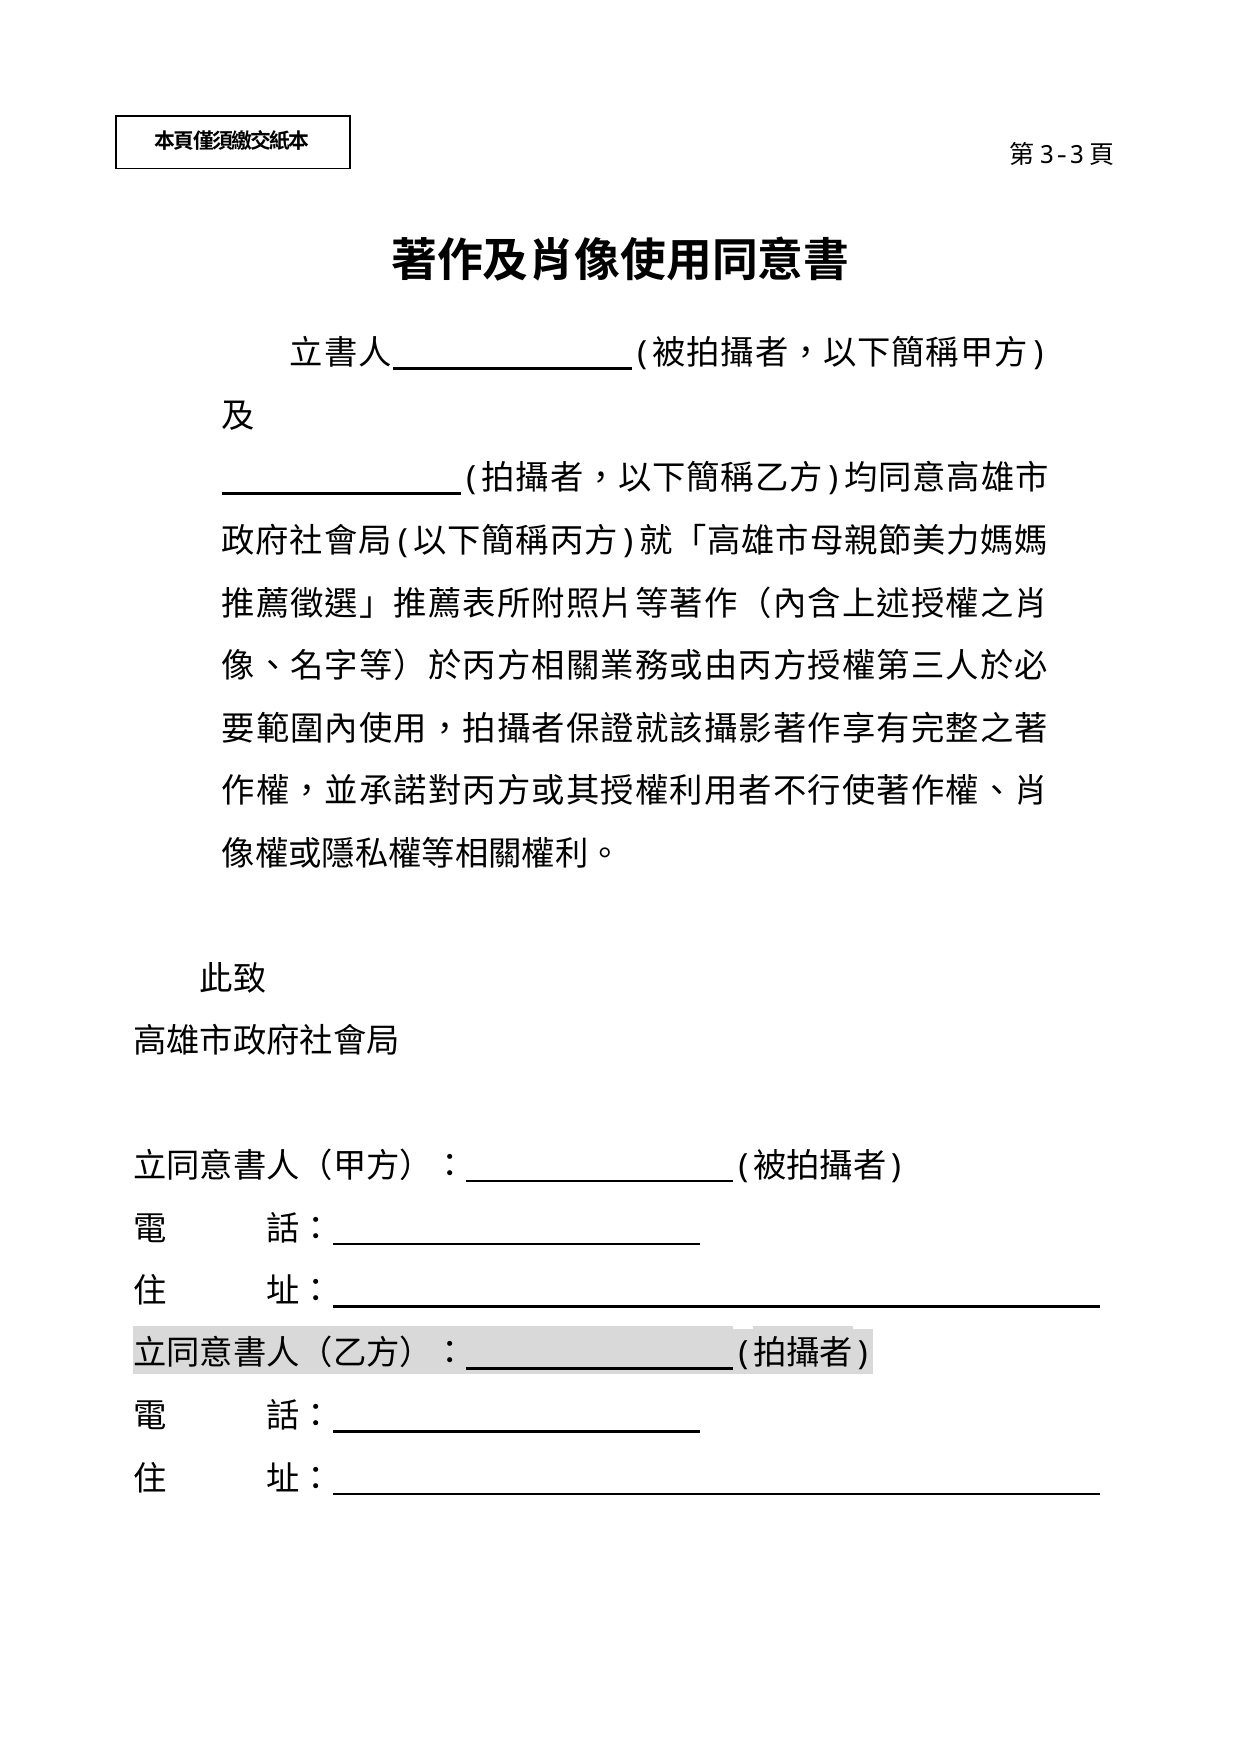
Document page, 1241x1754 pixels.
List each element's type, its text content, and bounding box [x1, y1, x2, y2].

text 高雄市政府社會局 [133, 996, 1152, 1059]
text [117, 117, 349, 168]
text 住 址： [133, 1434, 1152, 1496]
text 本頁僅須繳交紙本 [131, 124, 334, 154]
text 電 話： [133, 1371, 1152, 1434]
text 住 址： [133, 1246, 1152, 1309]
text 立同意書人（乙方）： (拍攝者) [133, 1309, 1152, 1371]
text 電 話： [133, 1184, 1152, 1246]
text 此致 [133, 934, 1152, 996]
text 第3-3頁 [118, 134, 1127, 171]
text 著作及肖像使用同意書 [148, 184, 1093, 309]
text (拍攝者，以下簡稱乙方)均同意高雄市政府社會局(以下簡稱丙方)就「高雄市母親節美力媽媽推薦徵選」推薦表所附照片等著作（內含上述授權之肖像、名字等）於丙方相關業務或由丙方授權第三人於必要範圍內使用，拍攝者保證就該攝影著作享有完整之著作權，並承諾對丙方或其授權利用者不行使著作權、肖像權或隱私權等相關權利。 [221, 434, 1048, 871]
text 立同意書人（甲方）： (被拍攝者) [133, 1121, 1152, 1184]
text 立書人 (被拍攝者，以下簡稱甲方)及 [221, 309, 1048, 434]
